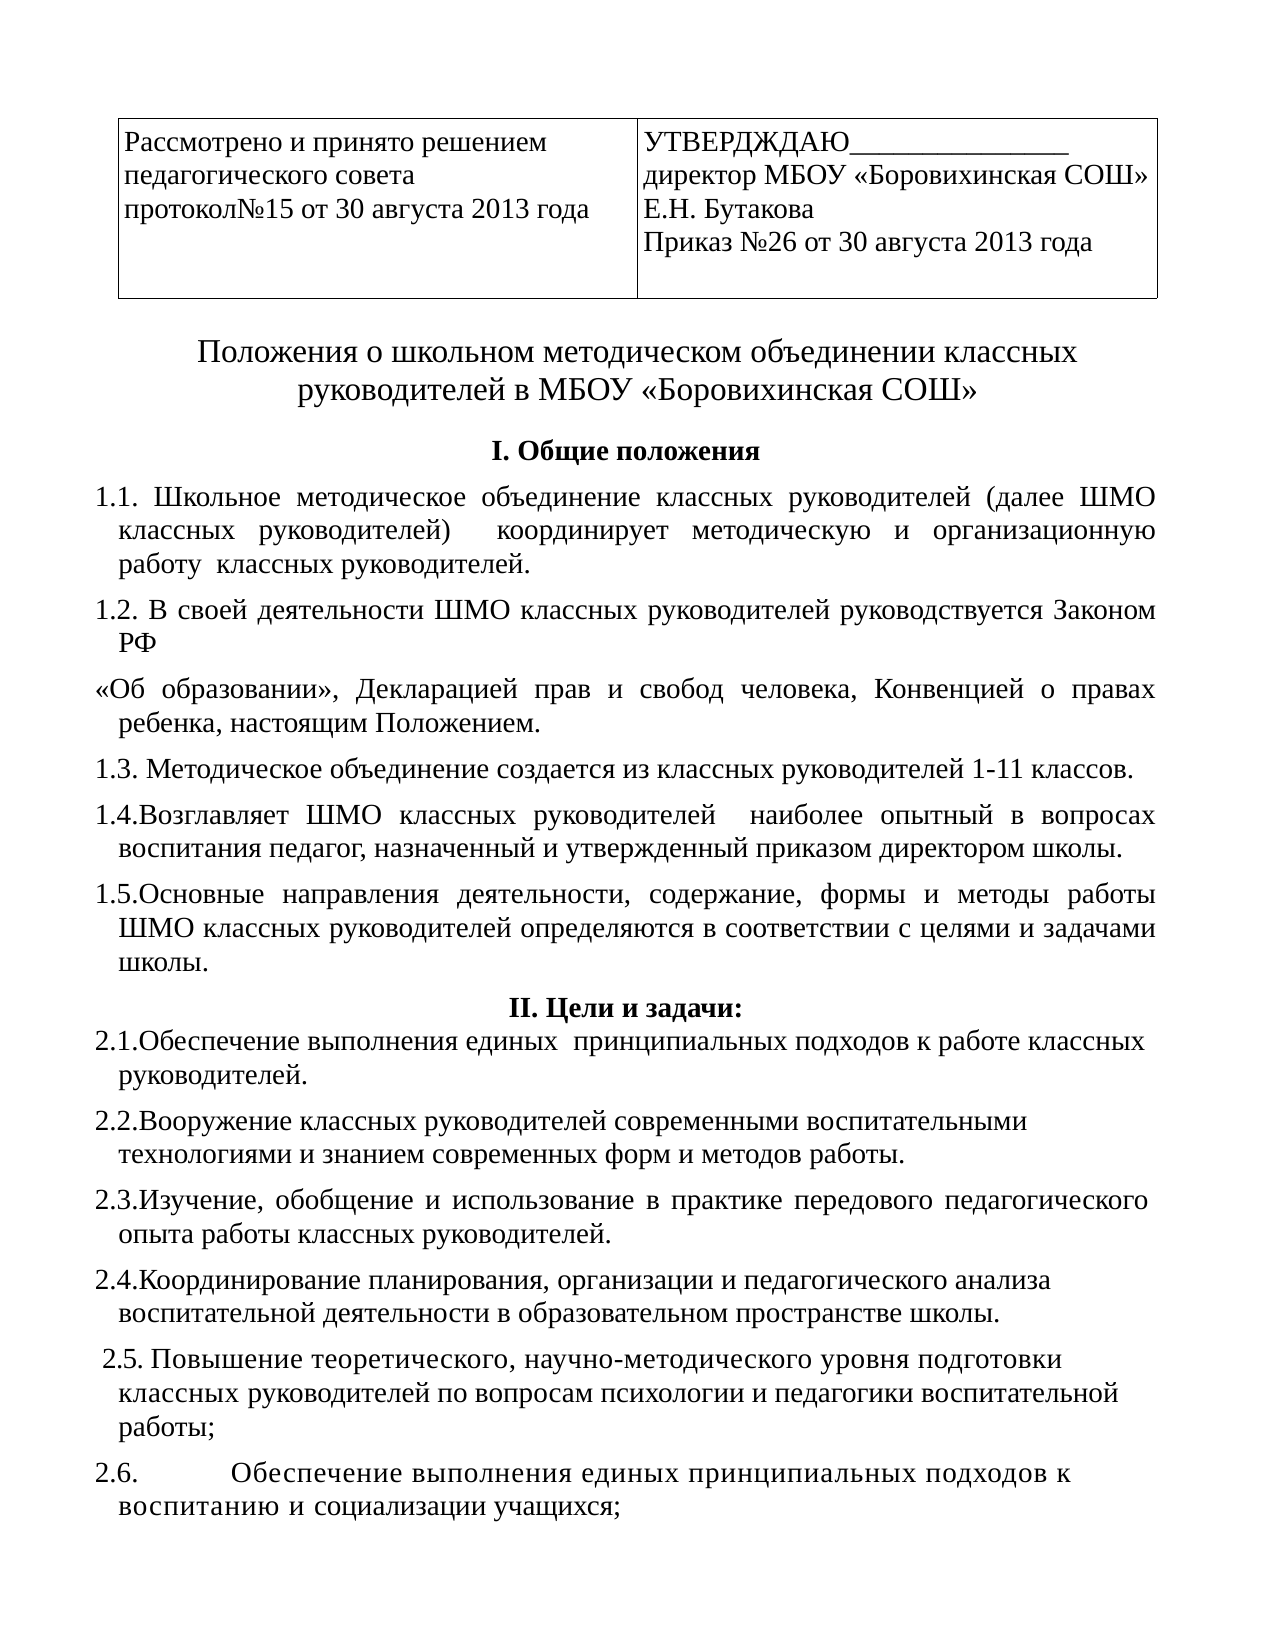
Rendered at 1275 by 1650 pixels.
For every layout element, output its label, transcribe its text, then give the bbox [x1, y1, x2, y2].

text 2.3.Изучение, обобщение и использование в практике передового педагогического опыта работы классных руководителей. [94, 1182, 1157, 1249]
text «Об образовании», Декларацией прав и свобод человека, Конвенцией о правах ребенка, настоящим Положением. [94, 671, 1157, 738]
text 2.4.Координирование планирования, организации и педагогического анализа воспитательной деятельности в образовательном пространстве школы. [94, 1262, 1157, 1329]
text 2.2.Вооружение классных руководителей современными воспитательными технологиями и знанием современных форм и методов работы. [94, 1103, 1157, 1170]
table_header УТВЕРДЖДАЮ_______________ директор МБОУ «Боровихинская СОШ» Е.Н. Бутакова Приказ №26 от 30 августа 2013 года [638, 119, 1157, 297]
text Положения о школьном методическом объединении классных руководителей в МБОУ «Боровихинская СОШ» [118, 331, 1157, 408]
text 1.4.Возглавляет ШМО классных руководителей наиболее опытный в вопросах воспитания педагог, назначенный и утвержденный приказом директором школы. [94, 797, 1157, 864]
text 1.5.Основные направления деятельности, содержание, формы и методы работы ШМО классных руководителей определяются в соответствии с целями и задачами школы. [94, 877, 1157, 977]
table_header Рассмотрено и принято решением педагогического совета протокол№15 от 30 августа 2013 года [119, 119, 637, 297]
text 1.1. Школьное методическое объединение классных руководителей (далее ШМО классных руководителей) координирует методическую и организационную работу классных руководителей. [94, 479, 1157, 579]
text 1.3. Методическое объединение создается из классных руководителей 1-11 классов. [94, 751, 1157, 784]
subtitle II. Цели и задачи: [94, 990, 1157, 1023]
text 2.5. Повышение теоретического, научно-методического уровня подготовки классных руководителей по вопросам психологии и педагогики воспитательной работы; [94, 1342, 1157, 1442]
text 1.2. В своей деятельности ШМО классных руководителей руководствуется Законом РФ [94, 592, 1157, 659]
list Обеспечение выполнения единых принципиальных подходов к воспитанию и социализации учащихся; [94, 1455, 1157, 1522]
subtitle I. Общие положения [94, 433, 1157, 466]
text 2.1.Обеспечение выполнения единых принципиальных подходов к работе классных руководителей. [94, 1023, 1157, 1090]
